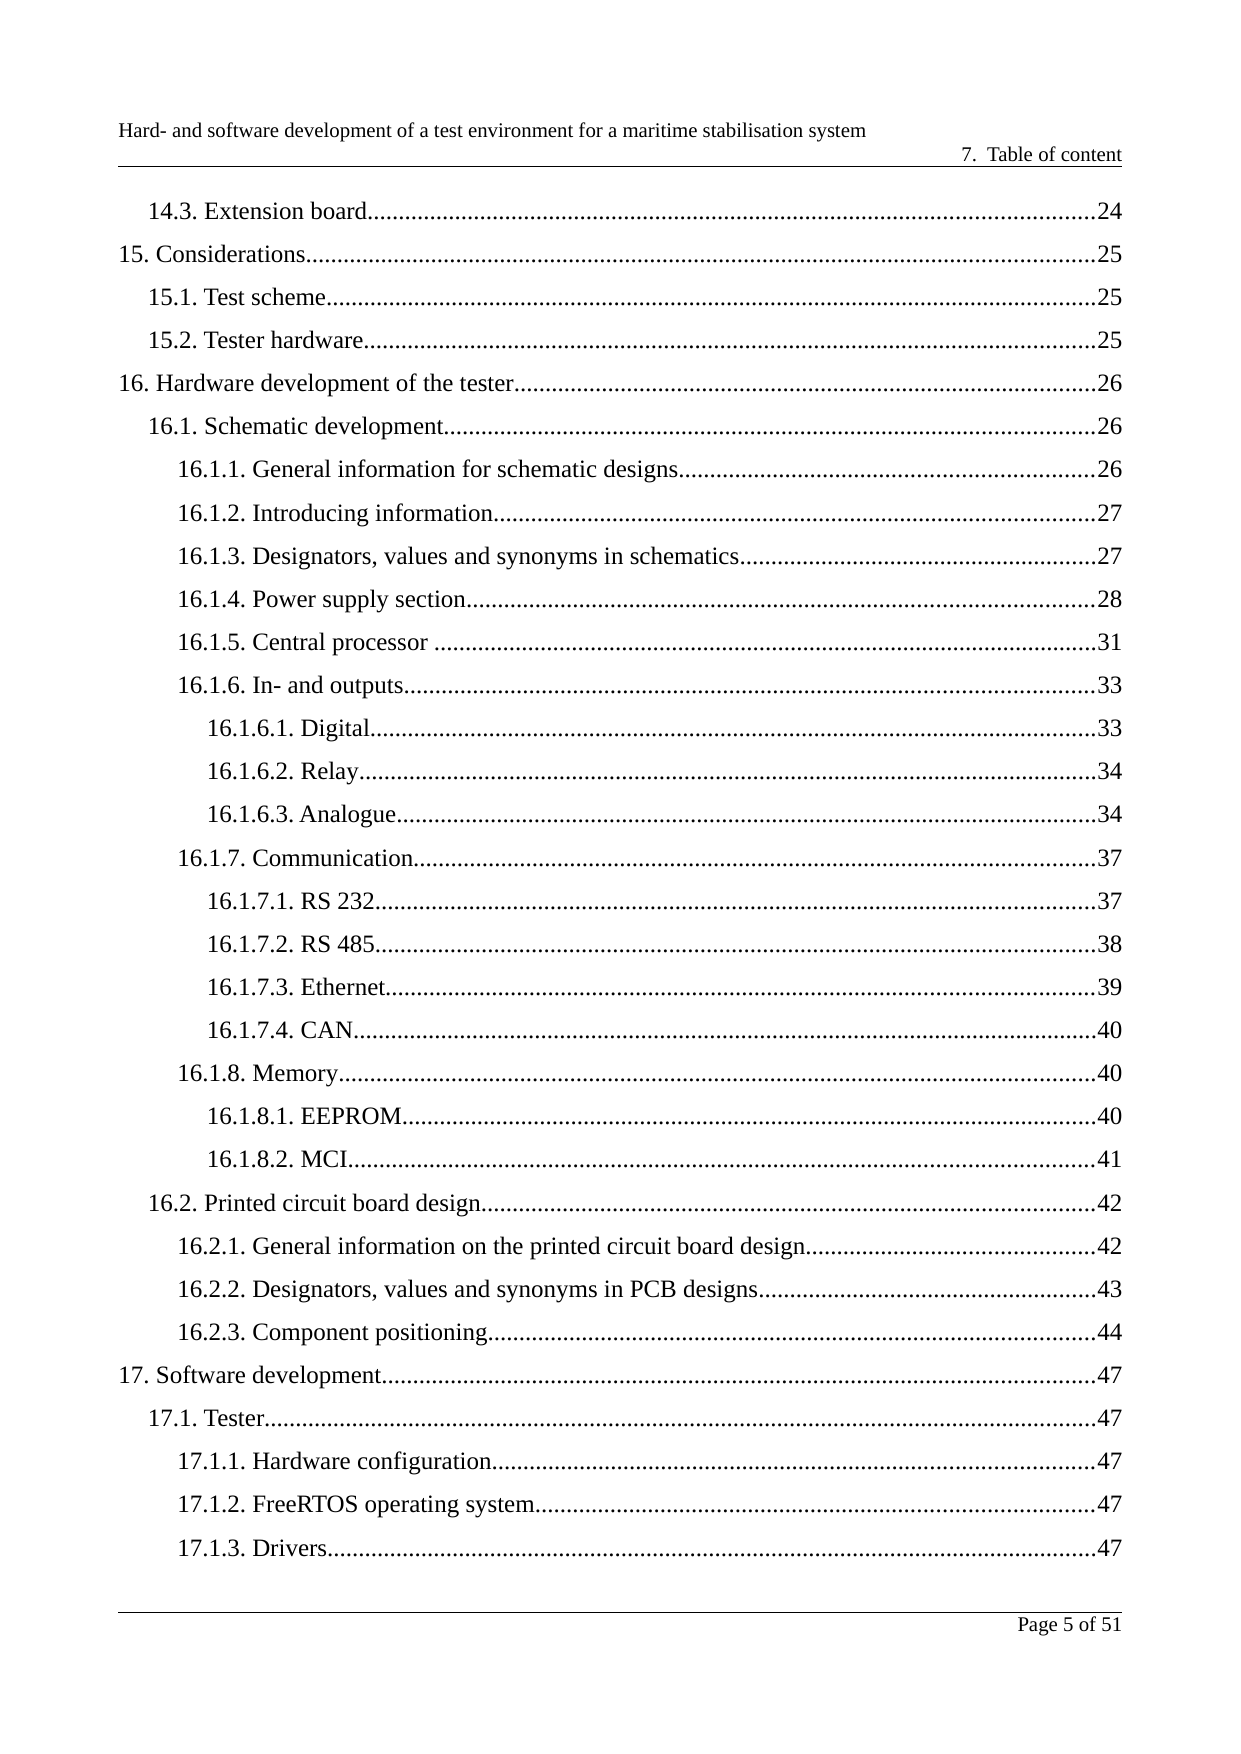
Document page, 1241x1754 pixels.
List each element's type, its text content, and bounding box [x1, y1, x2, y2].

text 16.1.1. General information for schematic designs 26 [177, 454, 1122, 483]
text 16.1.8.1. EEPROM 40 [207, 1101, 1122, 1130]
text 15.1. Test scheme 25 [148, 282, 1122, 311]
text 15.2. Tester hardware 25 [148, 325, 1122, 354]
text 16.1.8.2. MCI 41 [207, 1144, 1122, 1173]
text 16.1.7.4. CAN 40 [207, 1015, 1122, 1044]
text 16.2.3. Component positioning 44 [177, 1317, 1122, 1346]
text 16.1.5. Central processor 31 [177, 627, 1122, 656]
text 16.2. Printed circuit board design 42 [148, 1188, 1122, 1216]
text 16.1.7.1. RS 232 37 [207, 886, 1122, 914]
text 16.1.7.3. Ethernet 39 [207, 972, 1122, 1001]
text 16.1.3. Designators, values and synonyms in schematics 27 [177, 541, 1122, 569]
text 16.1.6.3. Analogue 34 [207, 799, 1122, 828]
text 16.1.6. In- and outputs 33 [177, 670, 1122, 699]
text 15. Considerations 25 [118, 239, 1122, 268]
text 16.1.7. Communication 37 [177, 843, 1122, 871]
text 17.1.1. Hardware configuration 47 [177, 1446, 1122, 1475]
text 16.1.6.1. Digital 33 [207, 713, 1122, 742]
text 14.3. Extension board 24 [148, 196, 1122, 224]
text 16.2.1. General information on the printed circuit board design 42 [177, 1231, 1122, 1259]
text 16.1. Schematic development 26 [148, 411, 1122, 440]
text 16.1.6.2. Relay 34 [207, 756, 1122, 785]
text 17.1.2. FreeRTOS operating system 47 [177, 1489, 1122, 1518]
text 16.2.2. Designators, values and synonyms in PCB designs 43 [177, 1274, 1122, 1303]
text 17.1. Tester 47 [148, 1403, 1122, 1432]
text 16.1.7.2. RS 485 38 [207, 929, 1122, 958]
text 16.1.4. Power supply section 28 [177, 584, 1122, 613]
text 16.1.8. Memory 40 [177, 1058, 1122, 1087]
text 17. Software development 47 [118, 1360, 1122, 1389]
text 17.1.3. Drivers 47 [177, 1533, 1122, 1561]
text 16. Hardware development of the tester 26 [118, 368, 1122, 397]
text 16.1.2. Introducing information 27 [177, 498, 1122, 526]
